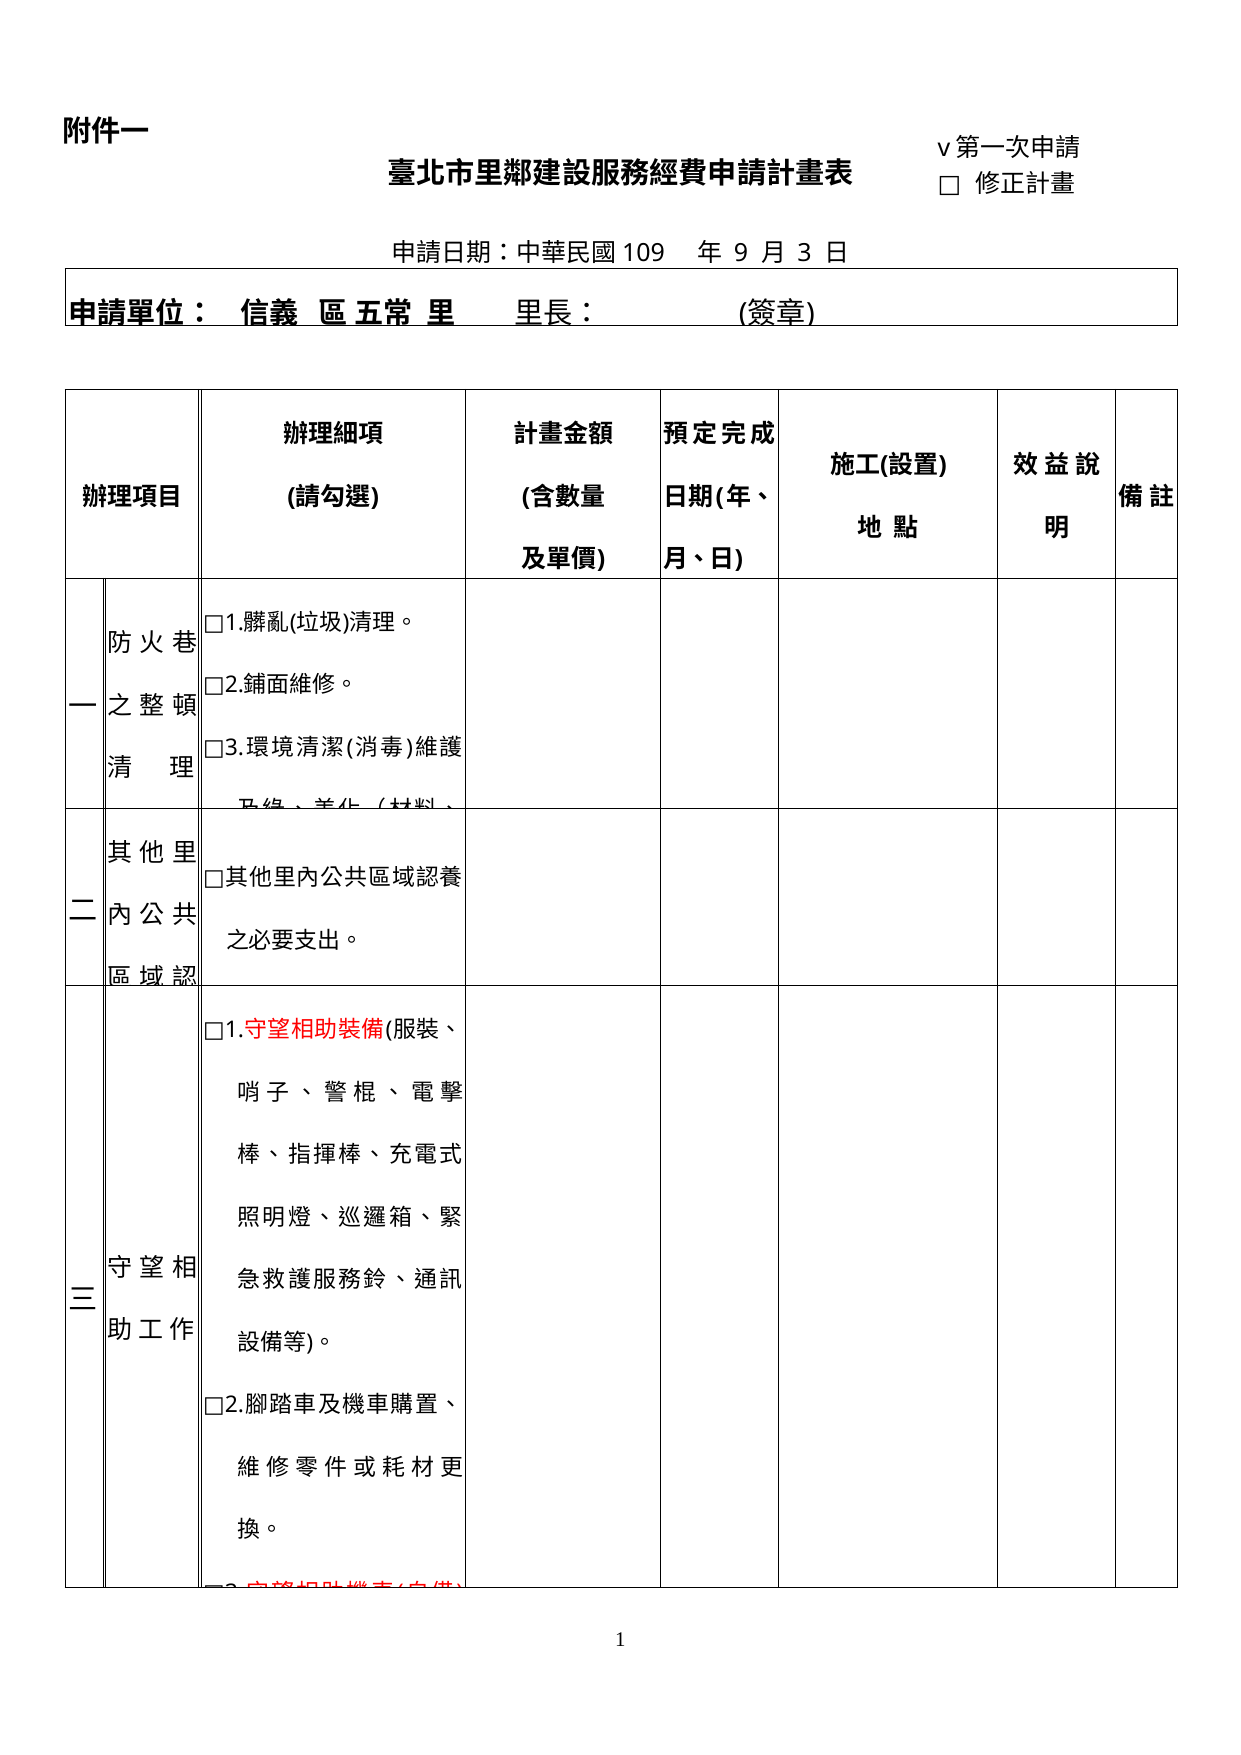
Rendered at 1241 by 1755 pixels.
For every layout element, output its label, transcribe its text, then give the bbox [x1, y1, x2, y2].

table_cell [466, 986, 660, 1587]
table_cell □1.髒亂(垃圾)清理。 □2.鋪面維修。 □3.環境清潔(消毒)維護及綠、美化（材料、花材、肥料、工資）。 □4.其他有關整頓工作用途。 [202, 579, 465, 808]
table_cell [661, 986, 778, 1587]
table_header 辦理項目 [66, 390, 198, 577]
table_cell □其他里內公共區域認養之必要支出。 [202, 809, 465, 985]
table_cell □1.守望相助裝備(服裝、哨子、警棍、電擊棒、指揮棒、充電式照明燈、巡邏箱、緊急救護服務鈴、通訊設備等)。 □2.腳踏車及機車購置、維修零件或耗材更換。 □3.守望相助機車(自備)油料補貼。 □4.感應器裝設、維修零件或耗材更換等。 □5.守望相助工作相關參訪及研習活動。 □6.守望相助點心費。 □7.其他有關裝備、設施〈滅火器、消耗品等〉之購置、維修。 [202, 986, 465, 1587]
table_header 備 註 [1116, 390, 1177, 577]
text 臺北市里鄰建設服務經費申請計畫表 [187, 150, 937, 192]
list 修正計畫 [937, 164, 1120, 200]
table_cell [998, 986, 1115, 1587]
table_header 申請單位： 信義 區 五常 里 里長： (簽章) [66, 269, 1177, 325]
table_cell [661, 579, 778, 808]
text 申請日期：中華民國 109 年 9 月 3 日 [187, 232, 1053, 268]
table_cell 防火巷之整頓清理 [106, 579, 198, 808]
text v第一次申請 [937, 127, 1120, 164]
text 附件一 [62, 108, 635, 150]
table_cell [998, 809, 1115, 985]
table_cell [466, 809, 660, 985]
table_cell [1116, 986, 1177, 1587]
table_cell 守望相助工作 [106, 986, 198, 1587]
table_header 施工(設置) 地 點 [779, 390, 997, 577]
table_cell [779, 986, 997, 1587]
table_cell [1116, 809, 1177, 985]
table_cell [661, 809, 778, 985]
table_header 辦理細項 (請勾選) [202, 390, 465, 577]
table_cell [466, 579, 660, 808]
table_cell [779, 809, 997, 985]
table_header 計畫金額 (含數量 及單價) [466, 390, 660, 577]
table_cell 其他里內公共區域認養之必要支出 [106, 809, 198, 985]
table_cell 二 [66, 809, 103, 985]
table_header 預定完成日期(年、月、日) [661, 390, 778, 577]
table_cell [1116, 579, 1177, 808]
table_header 效 益 說 明 [998, 390, 1115, 577]
table_cell 三 [66, 986, 103, 1587]
table_cell [998, 579, 1115, 808]
table_cell 一 [66, 579, 103, 808]
text [937, 200, 1120, 242]
table_cell [779, 579, 997, 808]
